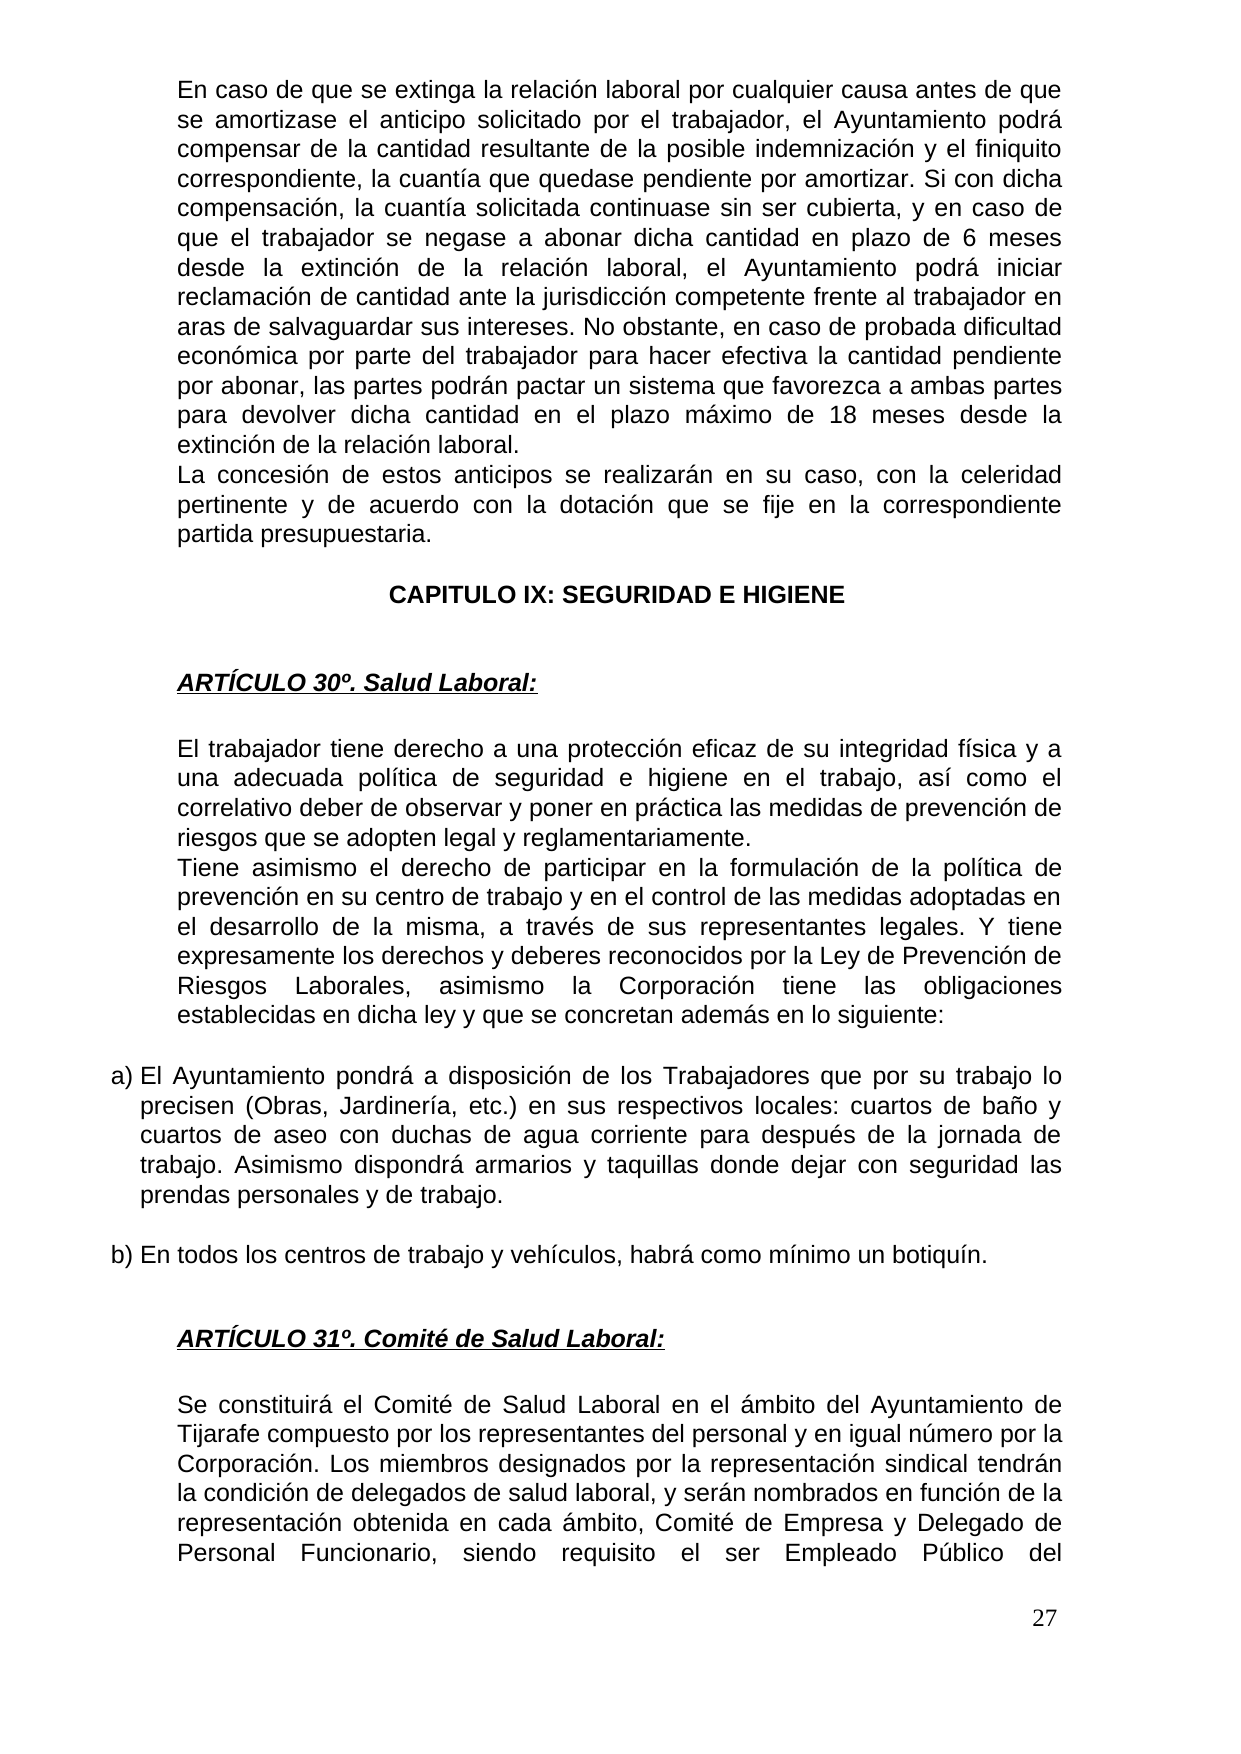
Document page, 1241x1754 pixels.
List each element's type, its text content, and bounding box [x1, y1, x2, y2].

subtitle CAPITULO IX: SEGURIDAD E HIGIENE [177, 580, 1063, 609]
text El trabajador tiene derecho a una protección eficaz de su integridad física y a una adecuada política de seguridad e higiene en el trabajo, así como el correlativo deber de observar y poner en práctica las medidas de prevención de riesgos que se adopten legal y reglamentariamente. [177, 734, 1063, 851]
text La concesión de estos anticipos se realizarán en su caso, con la celeridad pertinente y de acuerdo con la dotación que se fije en la correspondiente partida presupuestaria. [177, 460, 1063, 548]
text Se constituirá el Comité de Salud Laboral en el ámbito del Ayuntamiento de Tijarafe compuesto por los representantes del personal y en igual número por la Corporación. Los miembros designados por la representación sindical tendrán la condición de delegados de salud laboral, y serán nombrados en función de la representación obtenida en cada ámbito, Comité de Empresa y Delegado de Personal Funcionario, siendo requisito el ser Empleado Público del [177, 1389, 1063, 1566]
list En todos los centros de trabajo y vehículos, habrá como mínimo un botiquín. [111, 1241, 1063, 1269]
text ARTÍCULO 31º. Comité de Salud Laboral: [177, 1324, 1063, 1353]
list El Ayuntamiento pondrá a disposición de los Trabajadores que por su trabajo lo precisen (Obras, Jardinería, etc.) en sus respectivos locales: cuartos de baño y cuartos de aseo con duchas de agua corriente para después de la jornada de trabajo. Asimismo dispondrá armarios y taquillas donde dejar con seguridad las prendas personales y de trabajo. [111, 1061, 1063, 1208]
text ARTÍCULO 30º. Salud Laboral: [177, 668, 1063, 697]
text En caso de que se extinga la relación laboral por cualquier causa antes de que se amortizase el anticipo solicitado por el trabajador, el Ayuntamiento podrá compensar de la cantidad resultante de la posible indemnización y el finiquito correspondiente, la cuantía que quedase pendiente por amortizar. Si con dicha compensación, la cuantía solicitada continuase sin ser cubierta, y en caso de que el trabajador se negase a abonar dicha cantidad en plazo de 6 meses desde la extinción de la relación laboral, el Ayuntamiento podrá iniciar reclamación de cantidad ante la jurisdicción competente frente al trabajador en aras de salvaguardar sus intereses. No obstante, en caso de probada dificultad económica por parte del trabajador para hacer efectiva la cantidad pendiente por abonar, las partes podrán pactar un sistema que favorezca a ambas partes para devolver dicha cantidad en el plazo máximo de 18 meses desde la extinción de la relación laboral. [177, 75, 1063, 459]
text Tiene asimismo el derecho de participar en la formulación de la política de prevención en su centro de trabajo y en el control de las medidas adoptadas en el desarrollo de la misma, a través de sus representantes legales. Y tiene expresamente los derechos y deberes reconocidos por la Ley de Prevención de Riesgos Laborales, asimismo la Corporación tiene las obligaciones establecidas en dicha ley y que se concretan además en lo siguiente: [177, 853, 1063, 1029]
